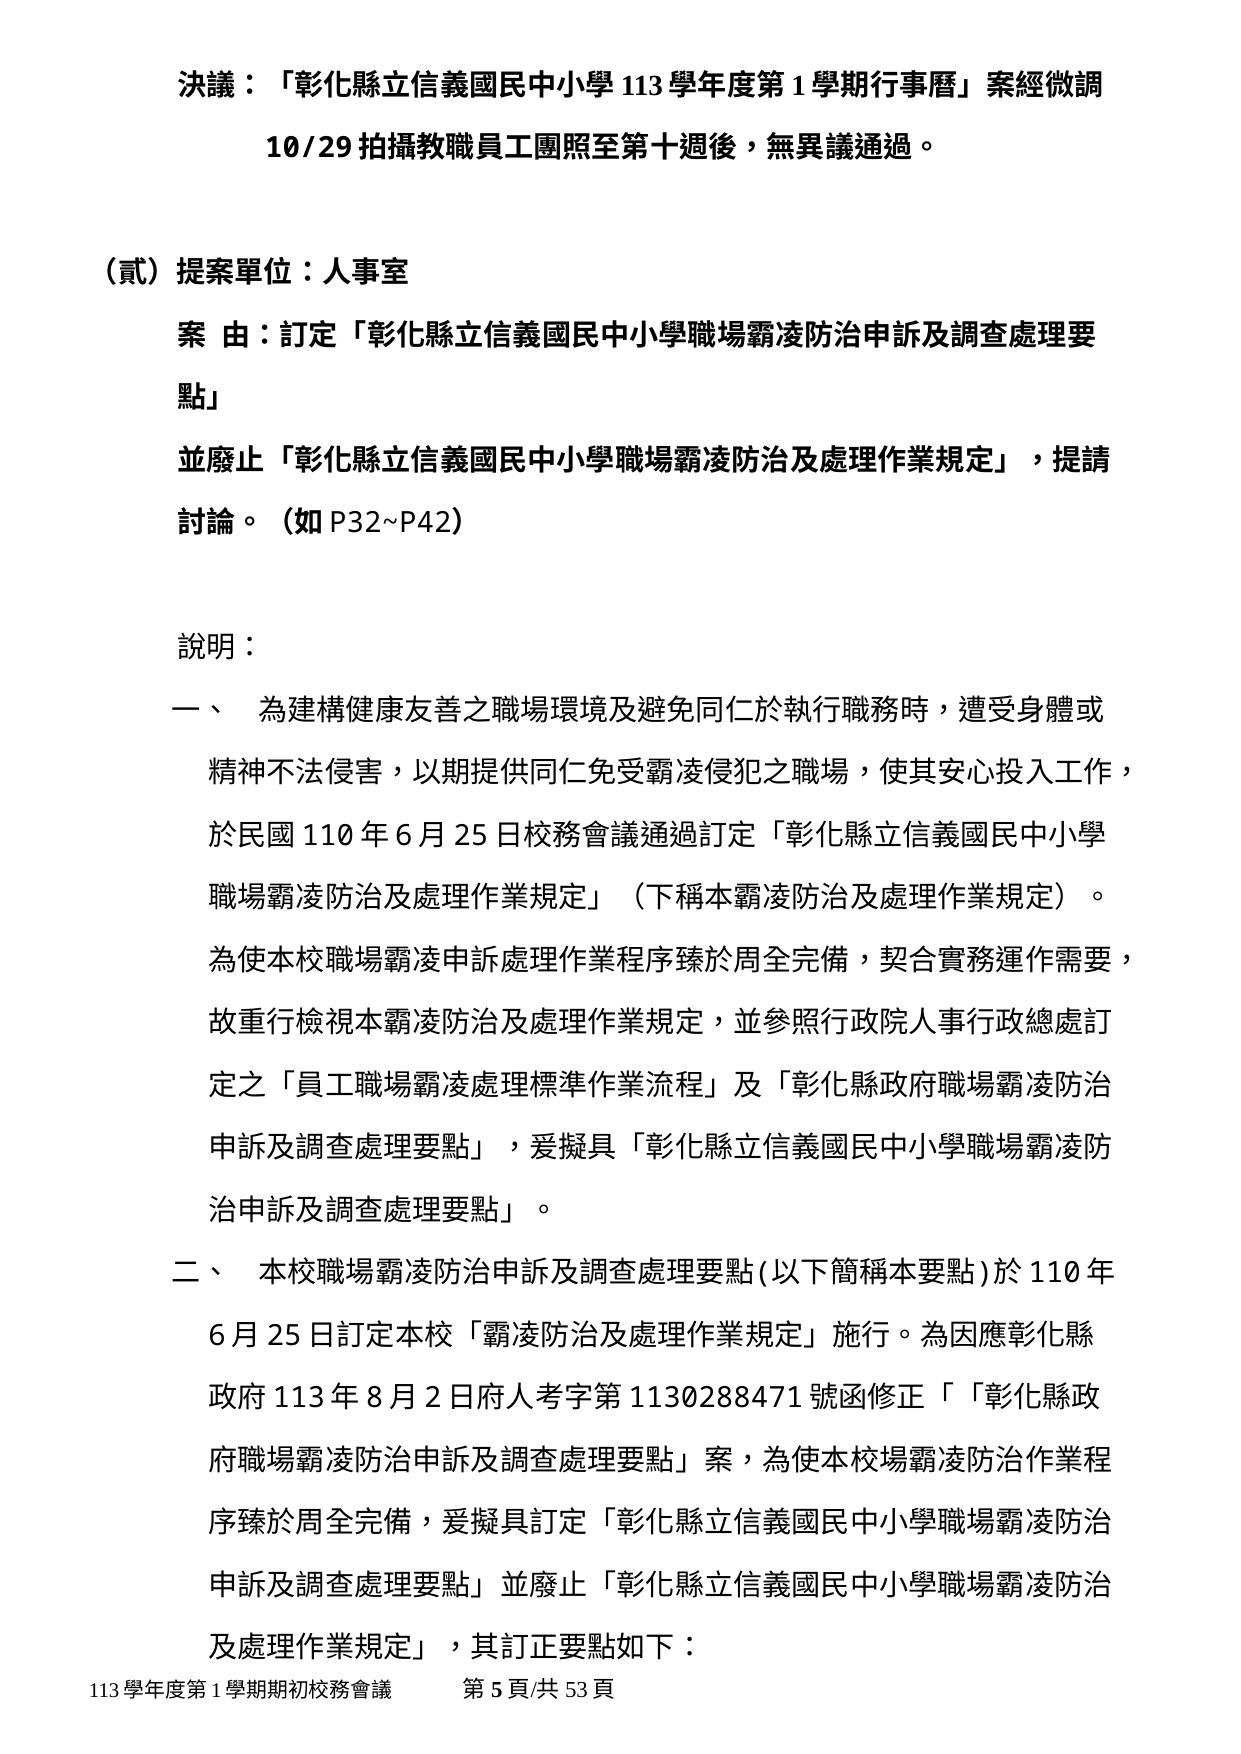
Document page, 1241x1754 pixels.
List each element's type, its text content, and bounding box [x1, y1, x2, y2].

text 決議：「彰化縣立信義國民中小學113學年度第1學期行事曆」案經微調 [177, 41, 1122, 103]
text 並廢止「彰化縣立信義國民中小學職場霸凌防治及處理作業規定」，提請討論。（如P32~P42） [177, 416, 1122, 603]
text 一、 為建構健康友善之職場環境及避免同仁於執行職務時，遭受身體或精神不法侵害，以期提供同仁免受霸凌侵犯之職場，使其安心投入工作，於民國110年6月25日校務會議通過訂定「彰化縣立信義國民中小學職場霸凌防治及處理作業規定」（下稱本霸凌防治及處理作業規定）。為使本校職場霸凌申訴處理作業程序臻於周全完備，契合實務運作需要，故重行檢視本霸凌防治及處理作業規定，並參照行政院人事行政總處訂定之「員工職場霸凌處理標準作業流程」及「彰化縣政府職場霸凌防治申訴及調查處理要點」，爰擬具「彰化縣立信義國民中小學職場霸凌防治申訴及調查處理要點」。 [172, 666, 1122, 1228]
text （貳）提案單位：人事室 [89, 228, 1122, 291]
text 10/29拍攝教職員工團照至第十週後，無異議通過。 [177, 103, 1122, 228]
text 說明： [177, 603, 1122, 666]
text 二、 本校職場霸凌防治申訴及調查處理要點(以下簡稱本要點)於110年6月25日訂定本校「霸凌防治及處理作業規定」施行。為因應彰化縣政府113年8月2日府人考字第1130288471號函修正「「彰化縣政府職場霸凌防治申訴及調查處理要點」案，為使本校場霸凌防治作業程序臻於周全完備，爰擬具訂定「彰化縣立信義國民中小學職場霸凌防治申訴及調查處理要點」並廢止「彰化縣立信義國民中小學職場霸凌防治及處理作業規定」，其訂正要點如下： [172, 1228, 1122, 1666]
text 案 由：訂定「彰化縣立信義國民中小學職場霸凌防治申訴及調查處理要點」 [177, 291, 1122, 416]
